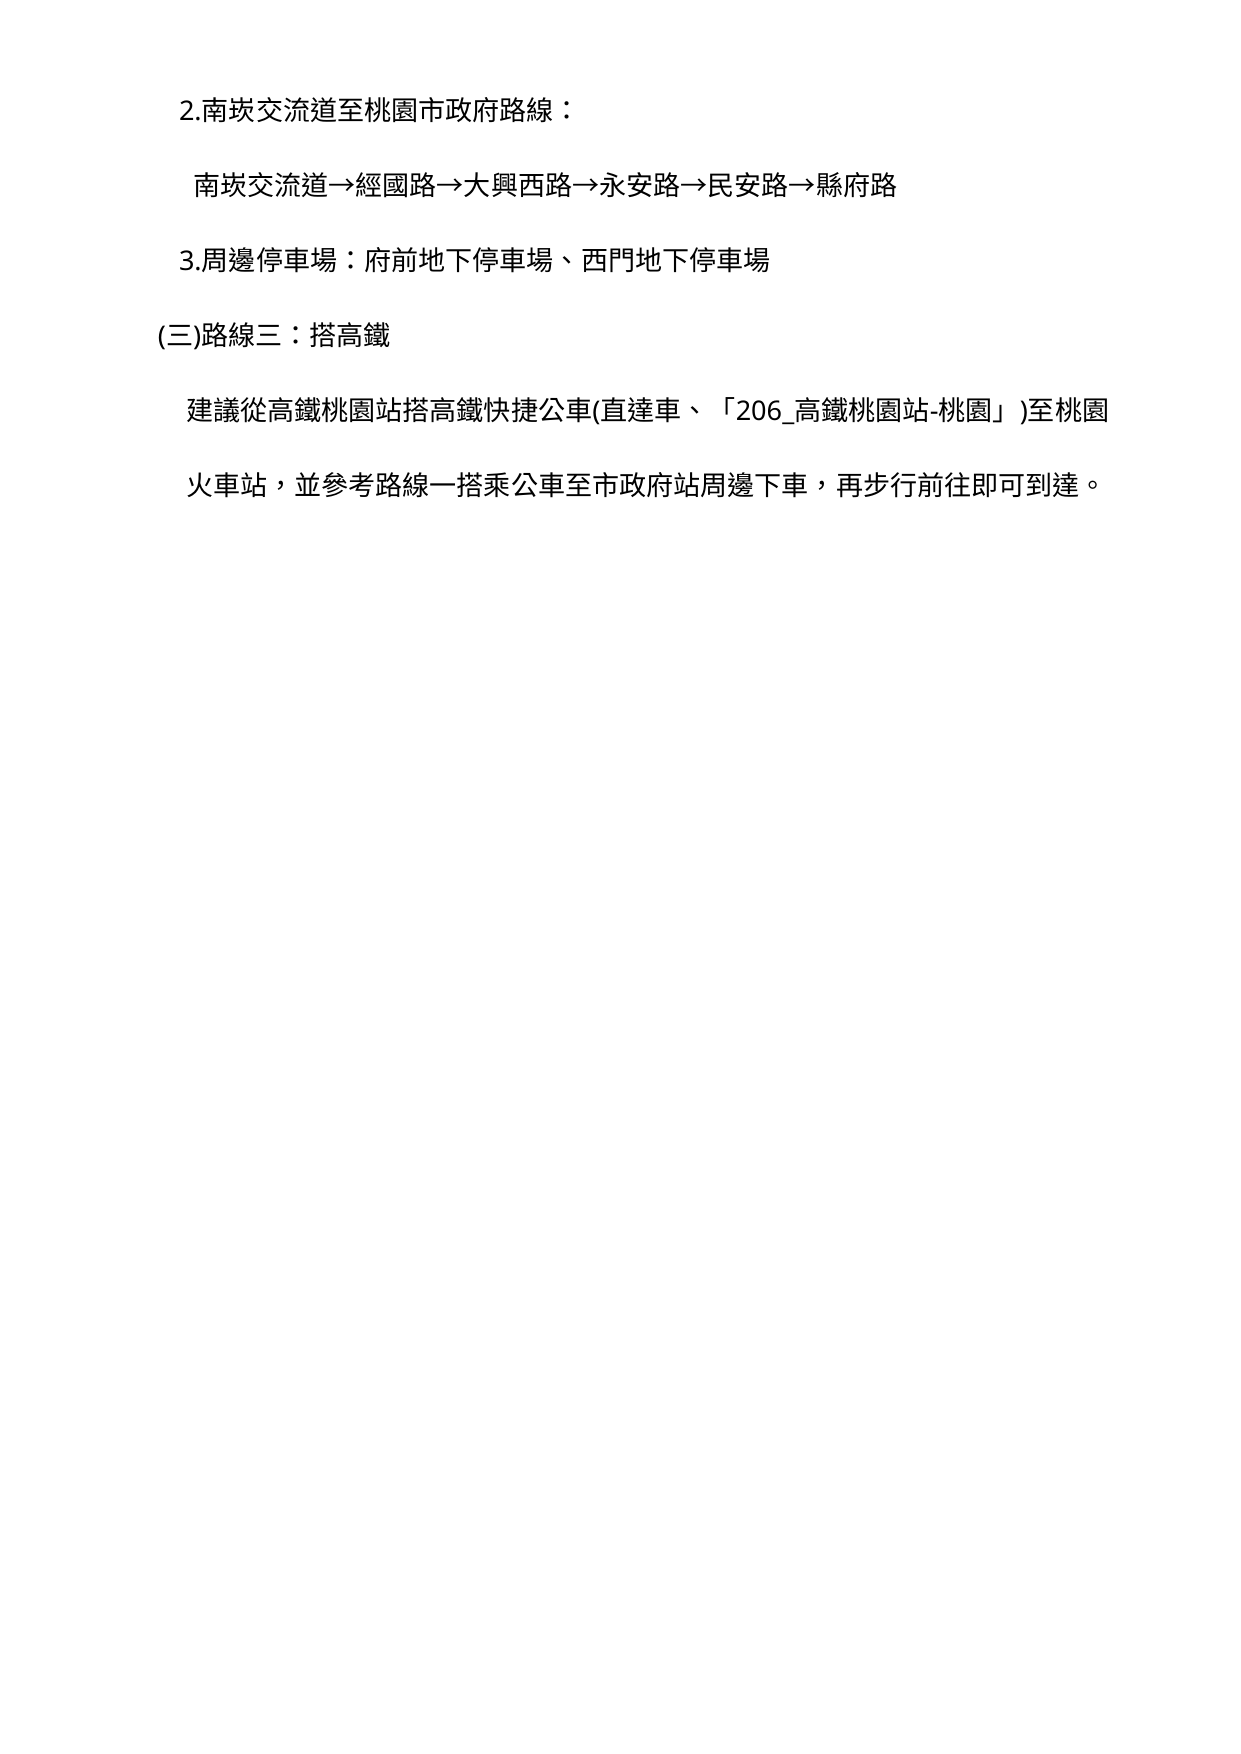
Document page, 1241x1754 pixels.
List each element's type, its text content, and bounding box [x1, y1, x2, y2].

table_header 2.南崁交流道至桃園市政府路線： 南崁交流道→經國路→大興西路→永安路→民安路→縣府路 3.周邊停車場：府前地下停車場、西門地下停車場 (三)路線三：搭高鐵 建議從高鐵桃園站搭高鐵快捷公車(直達車、「206_高鐵桃園站-桃園」)至桃園 火車站，並參考路線一搭乘公車至市政府站周邊下車，再步行前往即可到達。 [118, 71, 1179, 896]
